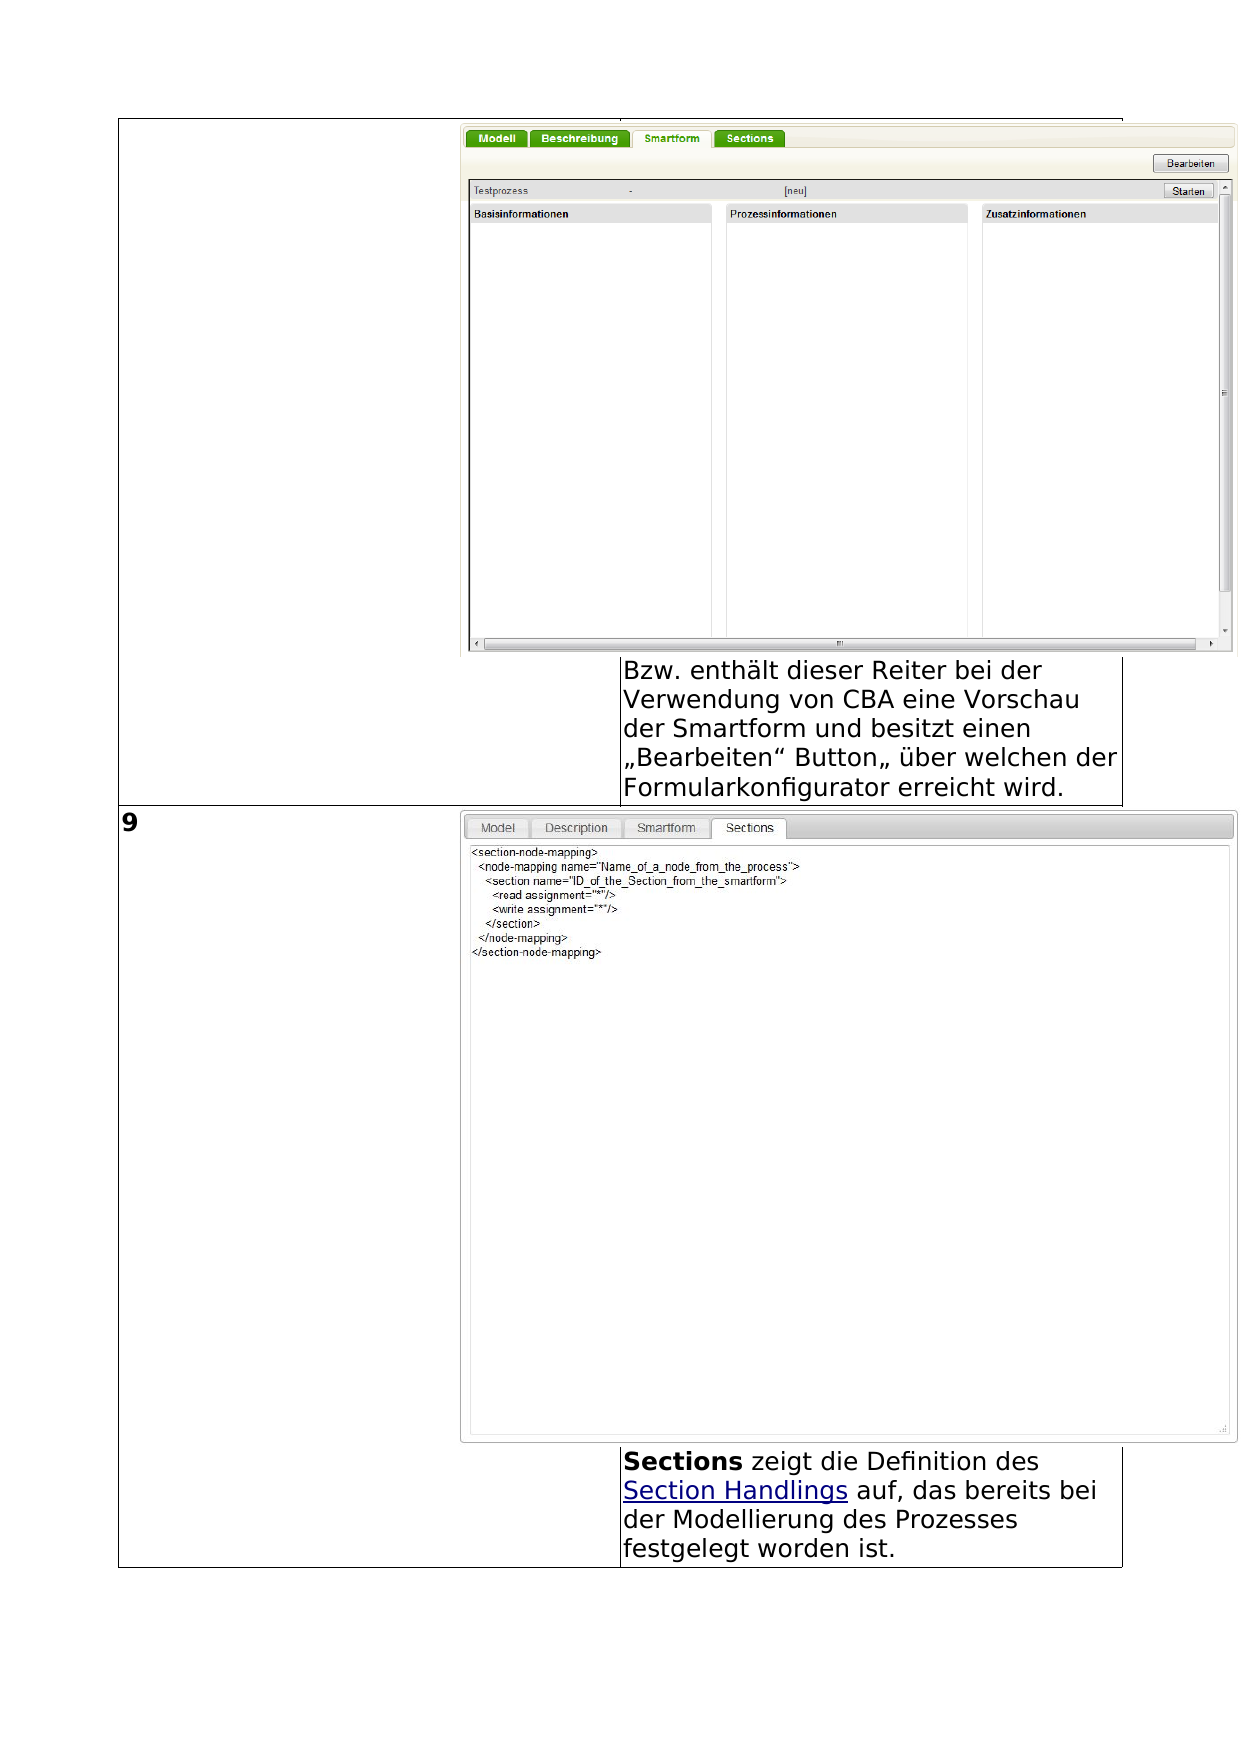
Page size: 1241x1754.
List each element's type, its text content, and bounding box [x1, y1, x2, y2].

table_cell 9 [119, 806, 620, 1567]
picture [458, 121, 1241, 657]
table_cell Bzw. enthält dieser Reiter bei der Verwendung von CBA eine Vorschau der Smartform und besitzt einen „Bearbeiten“ Button„ über welchen der Formularkonfigurator erreicht wird. [621, 657, 1122, 805]
table_cell Sections zeigt die Definition des Section Handlings auf, das bereits bei der Modellierung des Prozesses festgelegt worden ist. [621, 1447, 1122, 1567]
table_cell [119, 119, 620, 805]
picture [458, 807, 1241, 1447]
